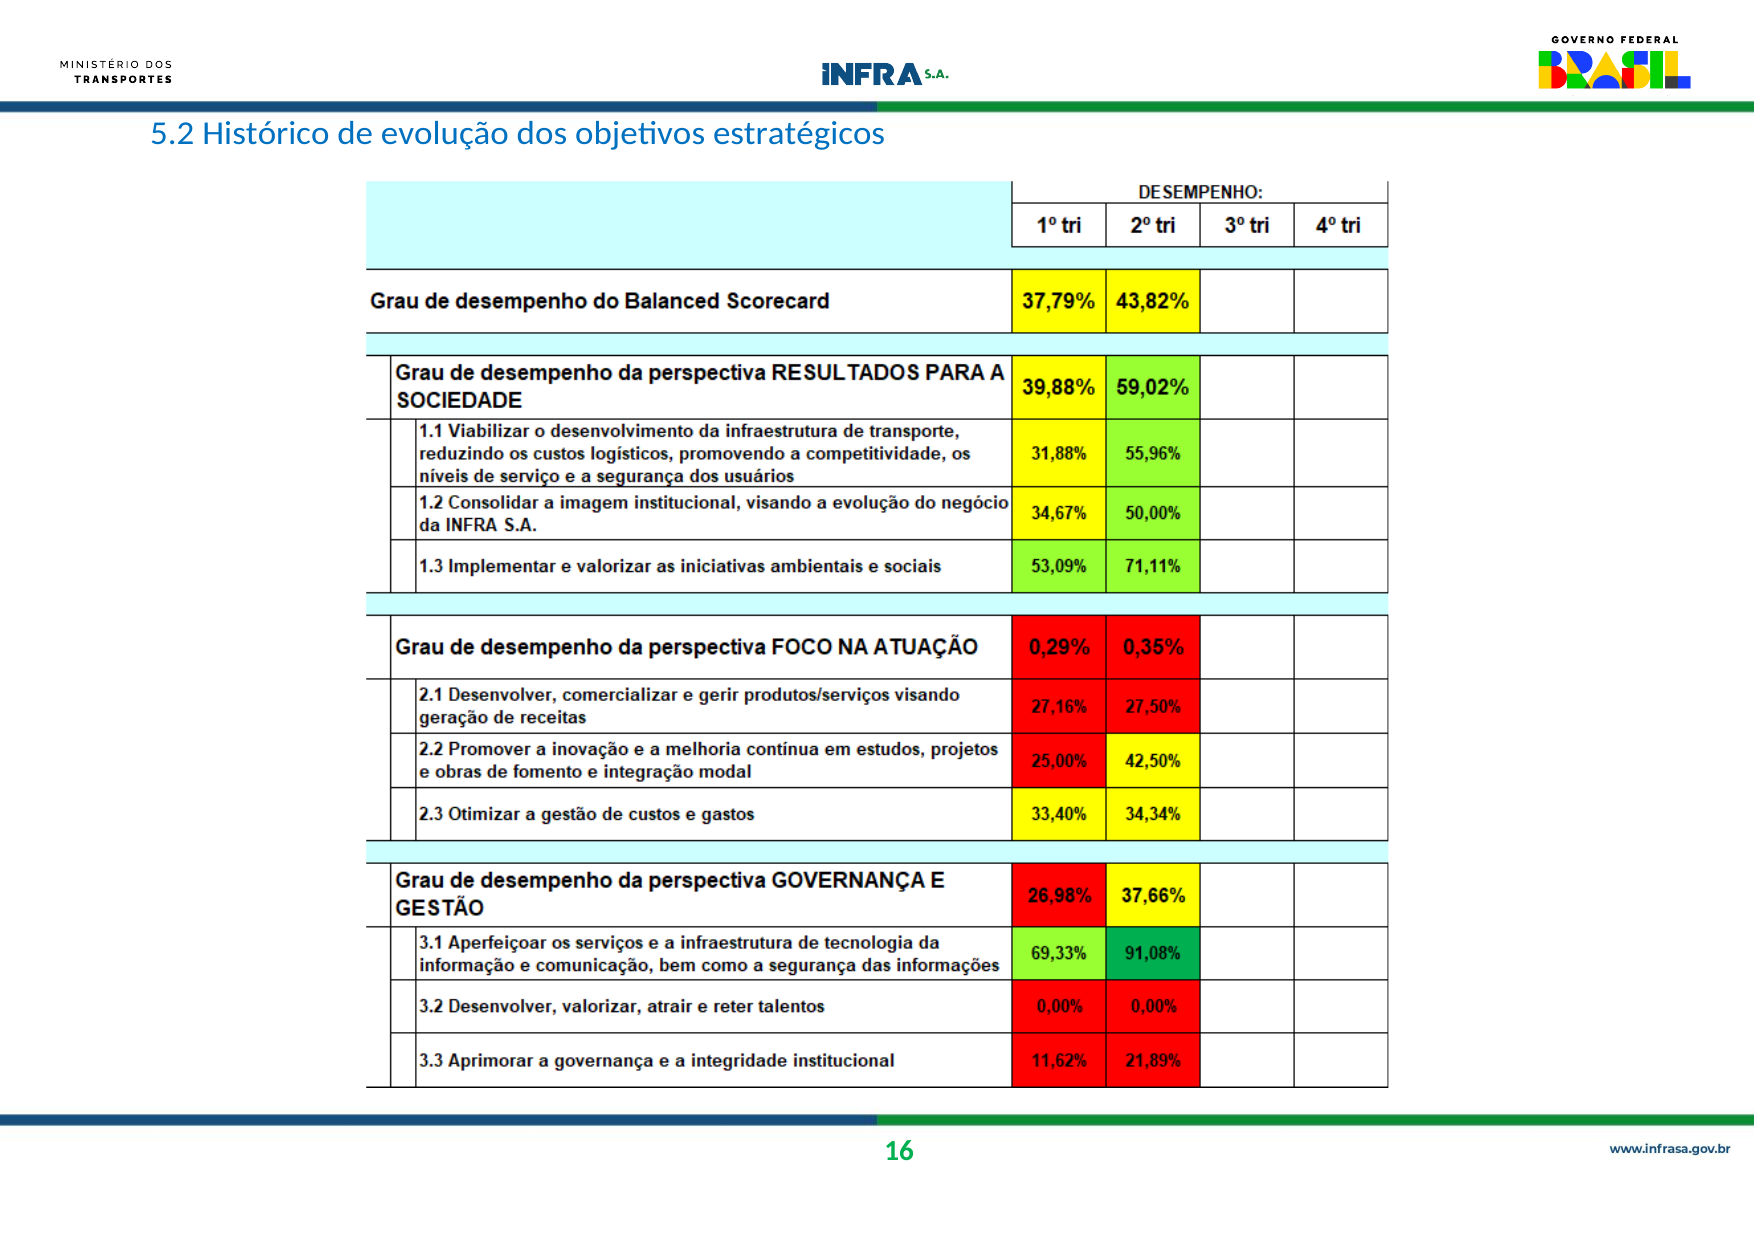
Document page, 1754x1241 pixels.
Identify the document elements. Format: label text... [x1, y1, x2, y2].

subtitle 5.2 Histórico de evolução dos objetivos estratégicos [150, 129, 1604, 153]
